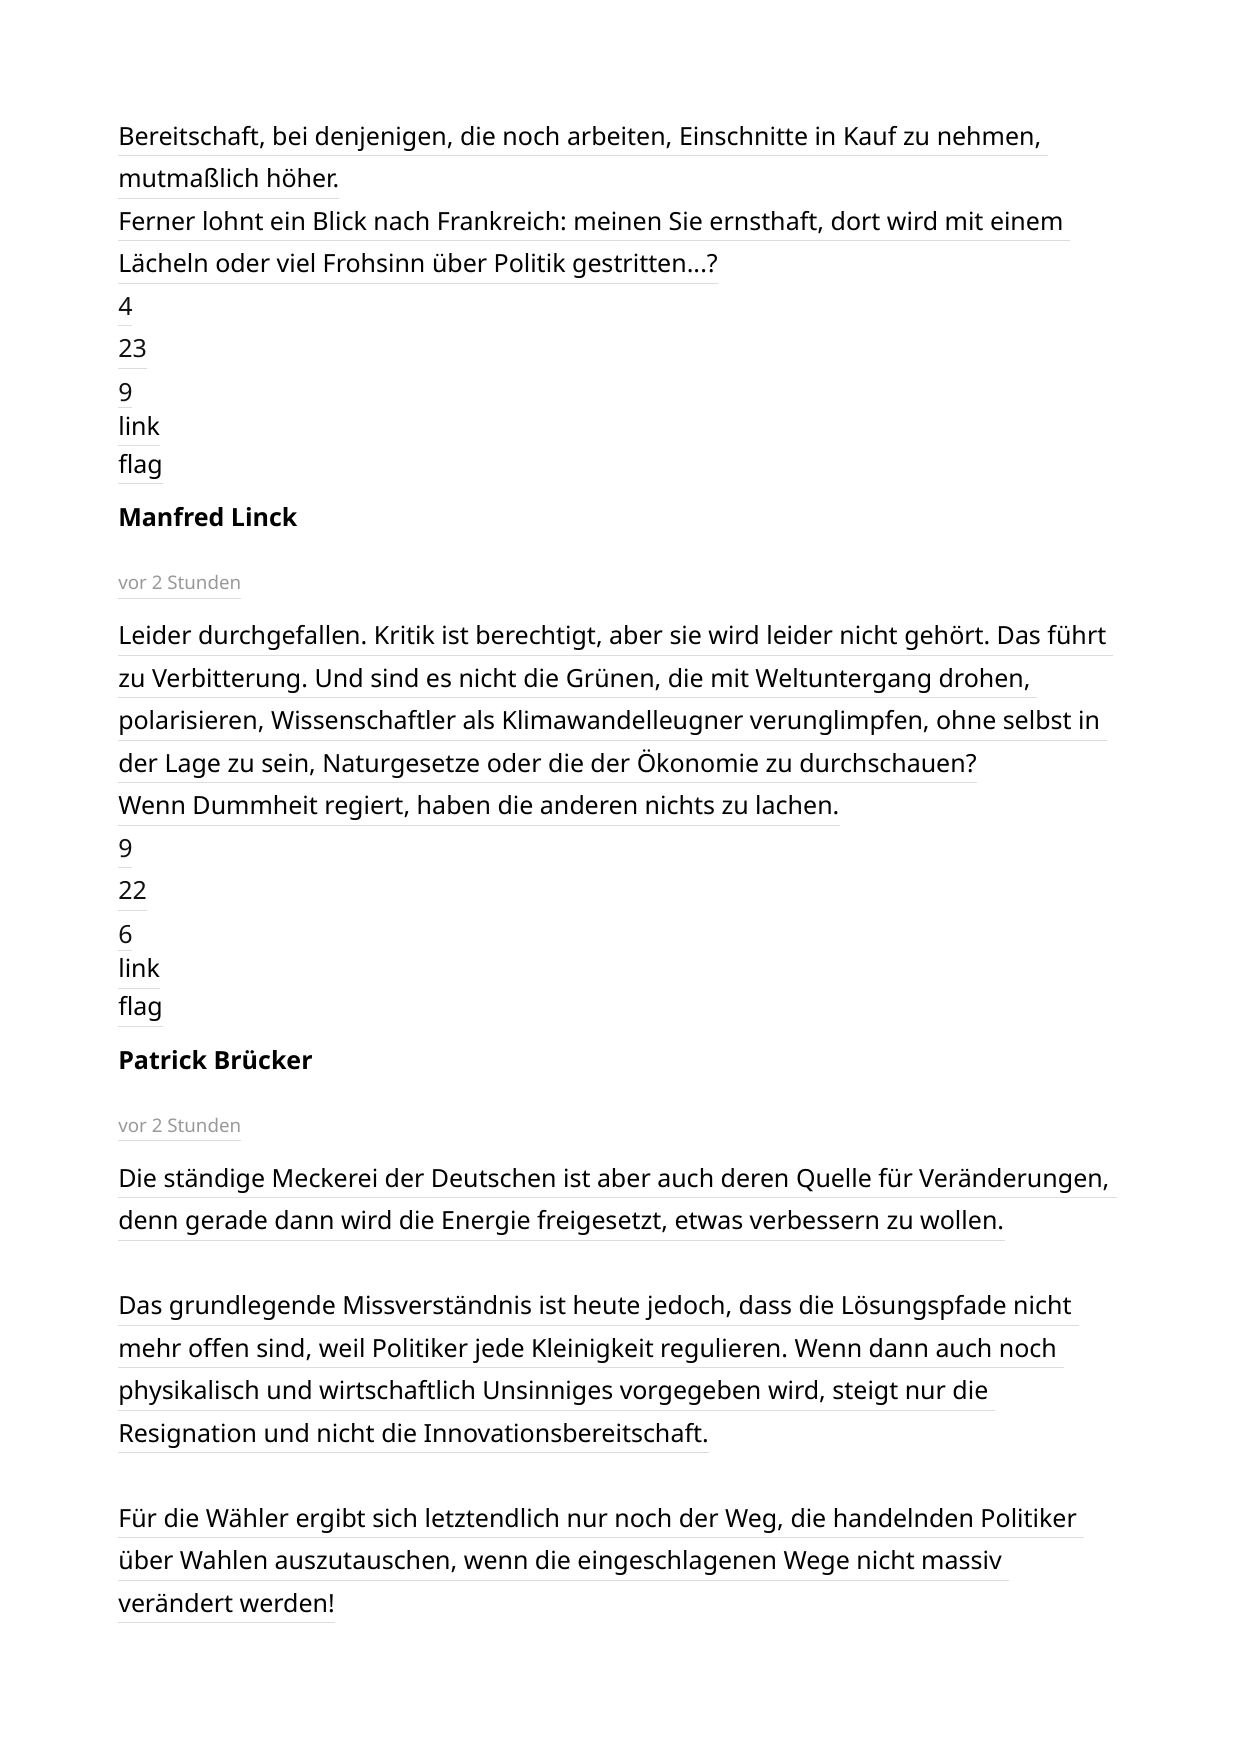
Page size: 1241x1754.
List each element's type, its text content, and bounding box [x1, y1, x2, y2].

text 22 [118, 873, 1122, 911]
text 4 [118, 288, 1122, 326]
text 9 [118, 373, 1122, 408]
text link [118, 408, 1122, 446]
text Leider durchgefallen. Kritik ist berechtigt, aber sie wird leider nicht gehört. Das führt zu Verbitterung. Und sind es nicht die Grünen, die mit Weltuntergang drohen, polarisieren, Wissenschaftler als Klimawandelleugner verunglimpfen, ohne selbst in der Lage zu sein, Naturgesetze oder die der Ökonomie zu durchschauen? Wenn Dummheit regiert, haben die anderen nichts zu lachen. [118, 618, 1122, 826]
text vor 2 Stunden [118, 1112, 1117, 1141]
text 23 [118, 331, 1122, 369]
text Manfred Linck [118, 500, 1122, 534]
text vor 2 Stunden [118, 569, 1117, 599]
text link [118, 951, 1122, 989]
text 9 [118, 831, 1122, 868]
text Patrick Brücker [118, 1042, 1122, 1077]
text 6 [118, 916, 1122, 951]
text Bereitschaft, bei denjenigen, die noch arbeiten, Einschnitte in Kauf zu nehmen, mutmaßlich höher. Ferner lohnt ein Blick nach Frankreich: meinen Sie ernsthaft, dort wird mit einem Lächeln oder viel Frohsinn über Politik gestritten...? [118, 118, 1122, 284]
text flag [118, 989, 1122, 1027]
text flag [118, 446, 1122, 484]
text Die ständige Meckerei der Deutschen ist aber auch deren Quelle für Veränderungen, denn gerade dann wird die Energie freigesetzt, etwas verbessern zu wollen. Das grundlegende Missverständnis ist heute jedoch, dass die Lösungspfade nicht mehr offen sind, weil Politiker jede Kleinigkeit regulieren. Wenn dann auch noch physikalisch und wirtschaftlich Unsinniges vorgegeben wird, steigt nur die Resignation und nicht die Innovationsbereitschaft. Für die Wähler ergibt sich letztendlich nur noch der Weg, die handelnden Politiker über Wahlen auszutauschen, wenn die eingeschlagenen Wege nicht massiv verändert werden! [118, 1160, 1122, 1623]
